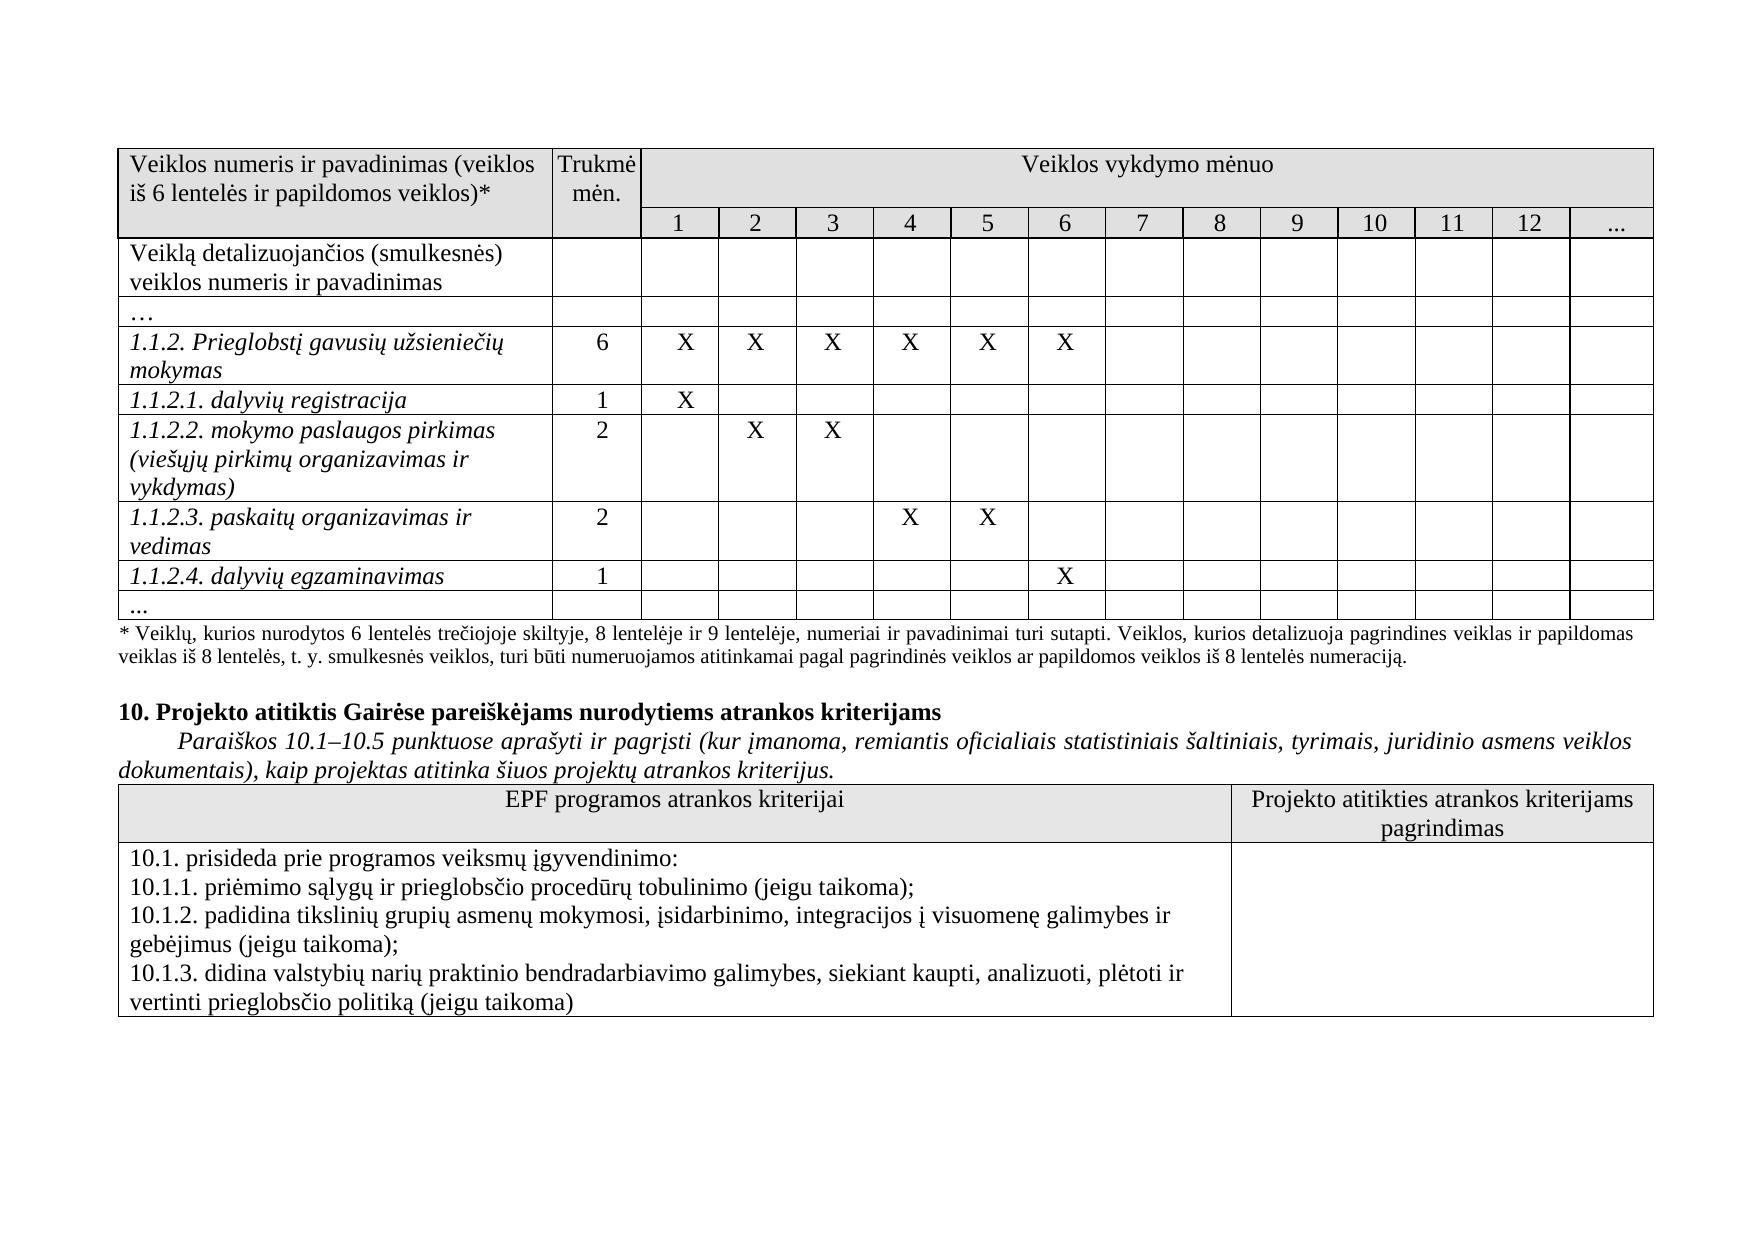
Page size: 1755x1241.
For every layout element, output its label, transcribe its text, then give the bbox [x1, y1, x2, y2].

table_cell [1416, 591, 1492, 619]
table_cell [1493, 385, 1569, 414]
table_cell 8 [1184, 208, 1260, 237]
table_cell [1338, 415, 1415, 501]
table_cell [1571, 297, 1653, 326]
table_cell [1029, 297, 1105, 326]
table_cell [1571, 591, 1653, 619]
table_cell [1493, 327, 1569, 384]
table_cell [719, 297, 796, 326]
text Paraiškos 10.1–10.5 punktuose aprašyti ir pagrįsti (kur įmanoma, remiantis oficialiais statistiniais šaltiniais, tyrimais, juridinio asmens veiklos dokumentais), kaip projektas atitinka šiuos projektų atrankos kriterijus. [118, 726, 1636, 783]
table_cell 6 [1029, 208, 1105, 237]
table_cell 1.1.2.4. dalyvių egzaminavimas [119, 561, 552, 589]
table_cell [797, 297, 873, 326]
table_cell [1416, 327, 1492, 384]
table_cell [642, 297, 718, 326]
table_cell 4 [874, 208, 950, 237]
table_cell [553, 239, 641, 296]
table_cell 2 [553, 502, 641, 560]
table_cell [874, 415, 950, 501]
table_cell [1493, 297, 1569, 326]
table_cell [719, 591, 796, 619]
table_cell [1261, 415, 1337, 501]
table_header Projekto atitikties atrankos kriterijams pagrindimas [1232, 785, 1653, 842]
table_cell 10 [1339, 208, 1414, 237]
table_cell [642, 502, 718, 560]
table_cell [1184, 297, 1260, 326]
table_cell [642, 239, 718, 296]
table_cell 9 [1261, 208, 1337, 237]
table_header EPF programos atrankos kriterijai [119, 785, 1231, 842]
table_cell [553, 591, 641, 619]
table_cell [797, 385, 873, 414]
table_cell [1261, 297, 1337, 326]
table_cell 10.1. prisideda prie programos veiksmų įgyvendinimo: 10.1.1. priėmimo sąlygų ir prieglobsčio procedūrų tobulinimo (jeigu taikoma); 10.1.2. padidina tikslinių grupių asmenų mokymosi, įsidarbinimo, integracijos į visuomenę galimybes ir gebėjimus (jeigu taikoma); 10.1.3. didina valstybių narių praktinio bendradarbiavimo galimybes, siekiant kaupti, analizuoti, plėtoti ir vertinti prieglobsčio politiką (jeigu taikoma) [119, 843, 1231, 1016]
table_cell [951, 591, 1028, 619]
table_cell X [797, 327, 873, 384]
table_cell 1.1.2.2. mokymo paslaugos pirkimas (viešųjų pirkimų organizavimas ir vykdymas) [119, 415, 552, 501]
table_cell [1493, 561, 1569, 589]
table_cell [874, 385, 950, 414]
table_cell [1261, 239, 1337, 296]
table_cell [874, 239, 950, 296]
table_cell X [951, 502, 1028, 560]
table_cell 2 [553, 415, 641, 501]
table_cell [1029, 415, 1105, 501]
table_cell [951, 561, 1028, 589]
table_cell [1416, 561, 1492, 589]
table_header Veiklos numeris ir pavadinimas (veiklos iš 6 lentelės ir papildomos veiklos)* [119, 149, 552, 237]
table_cell [1338, 297, 1415, 326]
table_cell [874, 591, 950, 619]
table_cell [1184, 385, 1260, 414]
table_cell [1338, 591, 1415, 619]
table_cell 1 [553, 561, 641, 589]
table_cell X [719, 327, 796, 384]
table_cell X [1029, 327, 1105, 384]
table_cell X [797, 415, 873, 501]
text * Veiklų, kurios nurodytos 6 lentelės trečiojoje skiltyje, 8 lentelėje ir 9 lentelėje, numeriai ir pavadinimai turi sutapti. Veiklos, kurios detalizuoja pagrindines veiklas ir papildomas veiklas iš 8 lentelės, t. y. smulkesnės veiklos, turi būti numeruojamos atitinkamai pagal pagrindinės veiklos ar papildomos veiklos iš 8 lentelės numeraciją. [118, 620, 1636, 668]
table_cell [1184, 561, 1260, 589]
table_cell 1 [642, 208, 718, 237]
table_cell [1029, 385, 1105, 414]
table_cell [951, 415, 1028, 501]
table_cell [553, 297, 641, 326]
table_cell [1416, 415, 1492, 501]
table_cell [1184, 502, 1260, 560]
table_cell [1106, 561, 1183, 589]
table_cell [1184, 327, 1260, 384]
table_cell [1493, 415, 1569, 501]
table_cell [1571, 385, 1653, 414]
table_cell [874, 297, 950, 326]
table_cell 12 [1493, 208, 1569, 237]
table_cell [1493, 239, 1569, 296]
table_cell [1261, 591, 1337, 619]
table_cell [1338, 502, 1415, 560]
table_cell X [719, 415, 796, 501]
table_cell [1416, 239, 1492, 296]
table_cell X [951, 327, 1028, 384]
table_cell [1571, 415, 1653, 501]
table_cell [1106, 327, 1183, 384]
table_cell [1029, 239, 1105, 296]
table_cell [719, 385, 796, 414]
table_cell [1416, 385, 1492, 414]
table_cell 3 [797, 208, 873, 237]
table_cell [874, 561, 950, 589]
table_cell [951, 385, 1028, 414]
table_cell Veiklą detalizuojančios (smulkesnės) veiklos numeris ir pavadinimas [119, 239, 552, 296]
table_cell [642, 415, 718, 501]
table_cell [1029, 591, 1105, 619]
table_cell X [1029, 561, 1105, 589]
table_cell [951, 297, 1028, 326]
table_cell 1.1.2.1. dalyvių registracija [119, 385, 552, 414]
table_header Trukmė mėn. [553, 149, 640, 237]
table_cell [1184, 239, 1260, 296]
table_cell [797, 239, 873, 296]
table_cell 1.1.2. Prieglobstį gavusių užsieniečių mokymas [119, 327, 552, 384]
table_cell ... [119, 591, 552, 619]
table_cell [797, 561, 873, 589]
table_cell [1029, 502, 1105, 560]
table_cell [1571, 502, 1653, 560]
table_cell 1.1.2.3. paskaitų organizavimas ir vedimas [119, 502, 552, 560]
text 10. Projekto atitiktis Gairėse pareiškėjams nurodytiems atrankos kriterijams [118, 697, 1636, 726]
table_cell [1184, 591, 1260, 619]
table_cell 1 [553, 385, 641, 414]
table_cell [642, 561, 718, 589]
table_cell [797, 502, 873, 560]
table_cell [1184, 415, 1260, 501]
table_cell X [642, 385, 718, 414]
table_cell [719, 239, 796, 296]
table_cell [951, 239, 1028, 296]
table_cell [1261, 327, 1337, 384]
table_cell [1106, 297, 1183, 326]
table_cell [1106, 502, 1183, 560]
table_cell [1338, 561, 1415, 589]
table_cell [1261, 561, 1337, 589]
table_cell 11 [1416, 208, 1492, 237]
table_cell ... [1571, 208, 1653, 237]
table_cell [1106, 591, 1183, 619]
table_cell [1493, 502, 1569, 560]
table_cell [1493, 591, 1569, 619]
table_cell 2 [720, 208, 795, 237]
table_cell [797, 591, 873, 619]
table_cell … [119, 297, 552, 326]
table_cell [1106, 239, 1183, 296]
table_cell X [642, 327, 718, 384]
table_cell [1232, 843, 1653, 1016]
table_cell 6 [553, 327, 641, 384]
table_cell [1261, 502, 1337, 560]
table_cell 5 [952, 208, 1028, 237]
table_cell 7 [1106, 208, 1182, 237]
table_cell [1106, 415, 1183, 501]
table_cell [719, 502, 796, 560]
table_cell [1416, 502, 1492, 560]
table_cell [719, 561, 796, 589]
table_cell [1338, 385, 1415, 414]
table_cell [1416, 297, 1492, 326]
table_cell [1571, 561, 1653, 589]
table_cell [1338, 239, 1415, 296]
table_cell [642, 591, 718, 619]
table_header Veiklos vykdymo mėnuo [642, 149, 1653, 207]
table_cell X [874, 327, 950, 384]
table_cell [1571, 327, 1653, 384]
table_cell [1261, 385, 1337, 414]
table_cell X [874, 502, 950, 560]
table_cell [1338, 327, 1415, 384]
table_cell [1106, 385, 1183, 414]
table_cell [1571, 239, 1653, 296]
